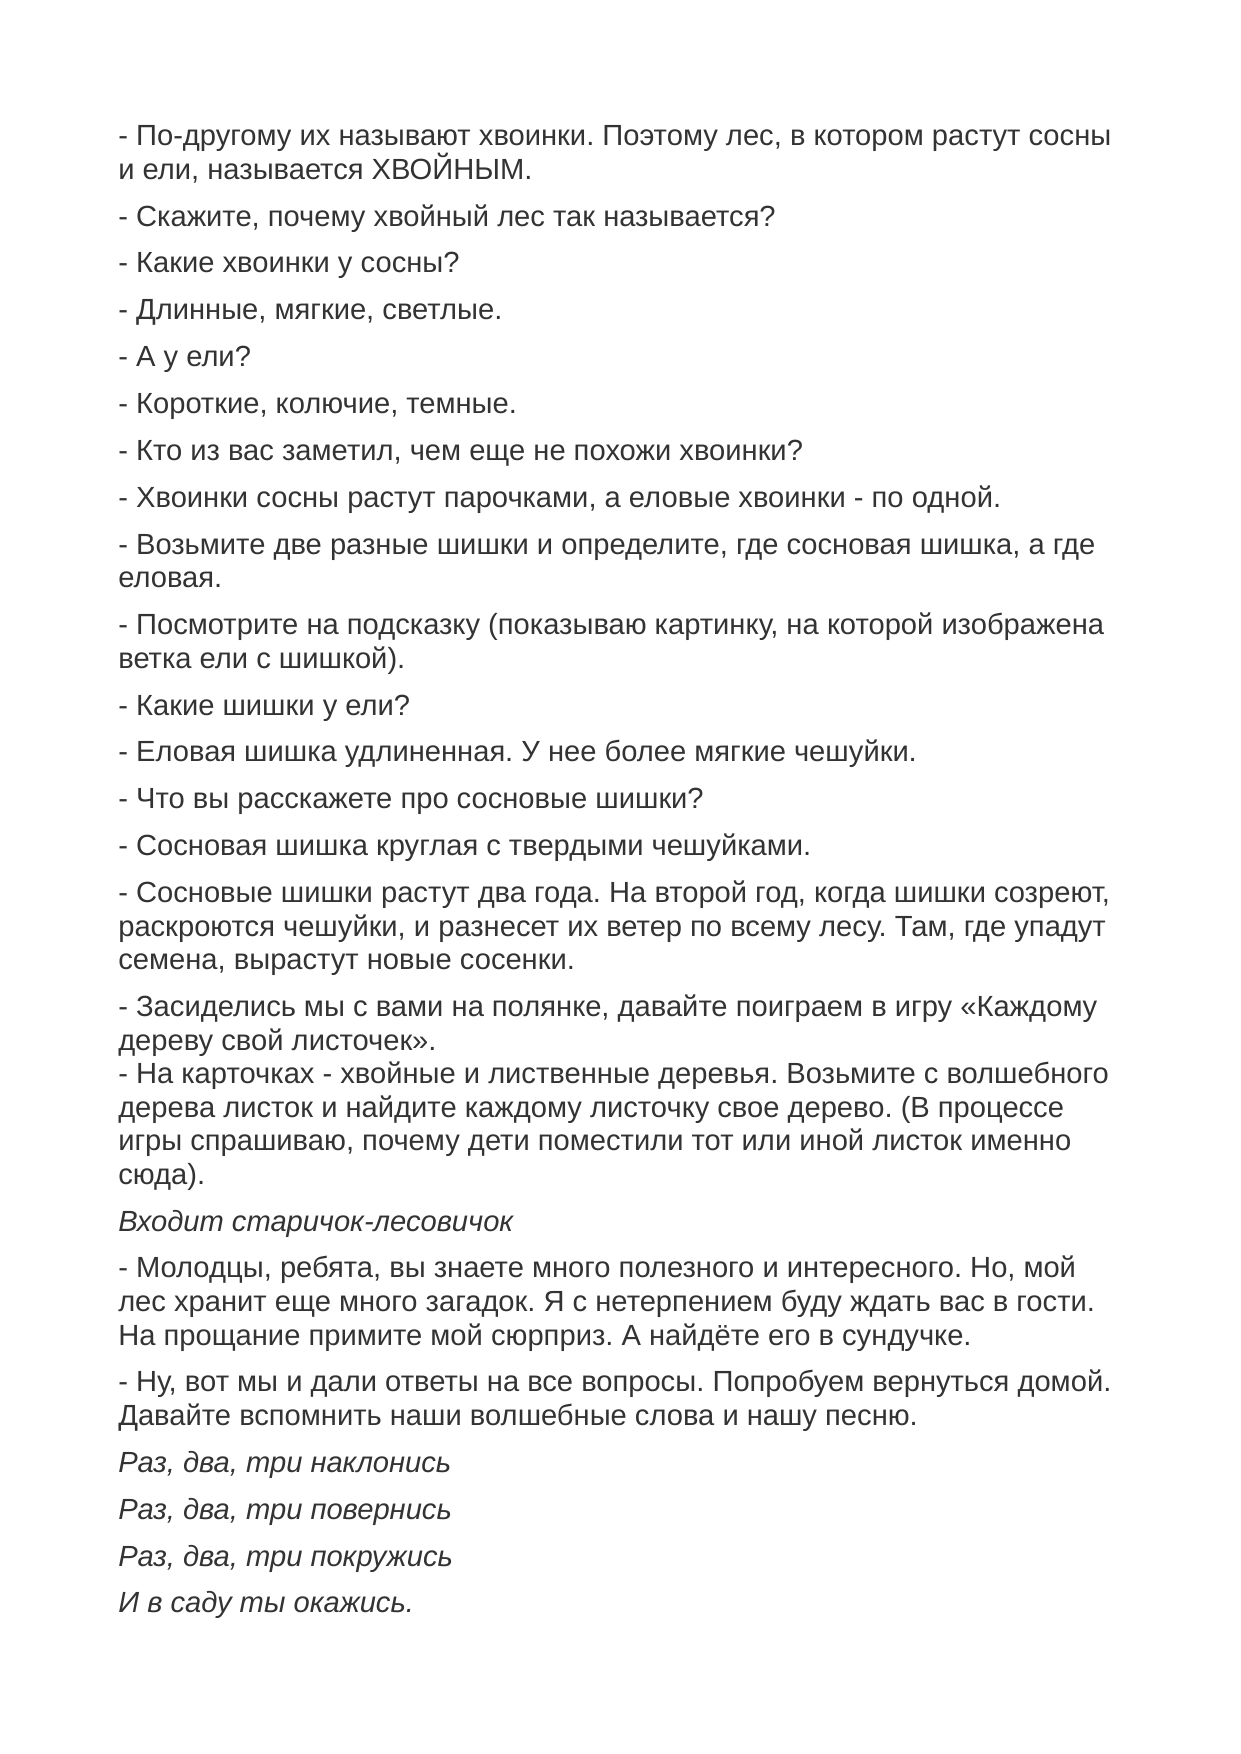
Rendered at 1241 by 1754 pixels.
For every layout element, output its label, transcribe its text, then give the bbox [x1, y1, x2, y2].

text - Длинные, мягкие, светлые. [118, 292, 1122, 326]
text - Возьмите две разные шишки и определите, где сосновая шишка, а где еловая. [118, 527, 1122, 594]
text - Ну, вот мы и дали ответы на все вопросы. Попробуем вернуться домой. Давайте вспомнить наши волшебные слова и нашу песню. [118, 1364, 1122, 1431]
text И в саду ты окажись. [118, 1585, 1122, 1619]
text - Что вы расскажете про сосновые шишки? [118, 781, 1122, 815]
text - По-другому их называют хвоинки. Поэтому лес, в котором растут сосны и ели, называется ХВОЙНЫМ. [118, 118, 1122, 185]
text - Сосновые шишки растут два года. На второй год, когда шишки созреют, раскроются чешуйки, и разнесет их ветер по всему лесу. Там, где упадут семена, вырастут новые сосенки. [118, 875, 1122, 976]
text Входит старичок-лесовичок [118, 1203, 1122, 1237]
text - Короткие, колючие, темные. [118, 386, 1122, 419]
text - Хвоинки сосны растут парочками, а еловые хвоинки - по одной. [118, 480, 1122, 513]
text - Еловая шишка удлиненная. У нее более мягкие чешуйки. [118, 734, 1122, 768]
text Раз, два, три покружись [118, 1538, 1122, 1572]
text Раз, два, три наклонись [118, 1445, 1122, 1478]
text - Сосновая шишка круглая с твердыми чешуйками. [118, 828, 1122, 862]
text - Молодцы, ребята, вы знаете много полезного и интересного. Но, мой лес хранит еще много загадок. Я с нетерпением буду ждать вас в гости. На прощание примите мой сюрприз. А найдёте его в сундучке. [118, 1250, 1122, 1351]
text - Кто из вас заметил, чем еще не похожи хвоинки? [118, 433, 1122, 466]
text Раз, два, три повернись [118, 1492, 1122, 1525]
text - Скажите, почему хвойный лес так называется? [118, 198, 1122, 232]
text - А у ели? [118, 339, 1122, 373]
text - Посмотрите на подсказку (показываю картинку, на которой изображена ветка ели с шишкой). [118, 607, 1122, 674]
text - Засиделись мы с вами на полянке, давайте поиграем в игру «Каждому дереву свой листочек». - На карточках - хвойные и лиственные деревья. Возьмите с волшебного дерева листок и найдите каждому листочку свое дерево. (В процессе игры спрашиваю, почему дети поместили тот или иной листок именно сюда). [118, 989, 1122, 1190]
text - Какие шишки у ели? [118, 687, 1122, 721]
text - Какие хвоинки у сосны? [118, 245, 1122, 279]
